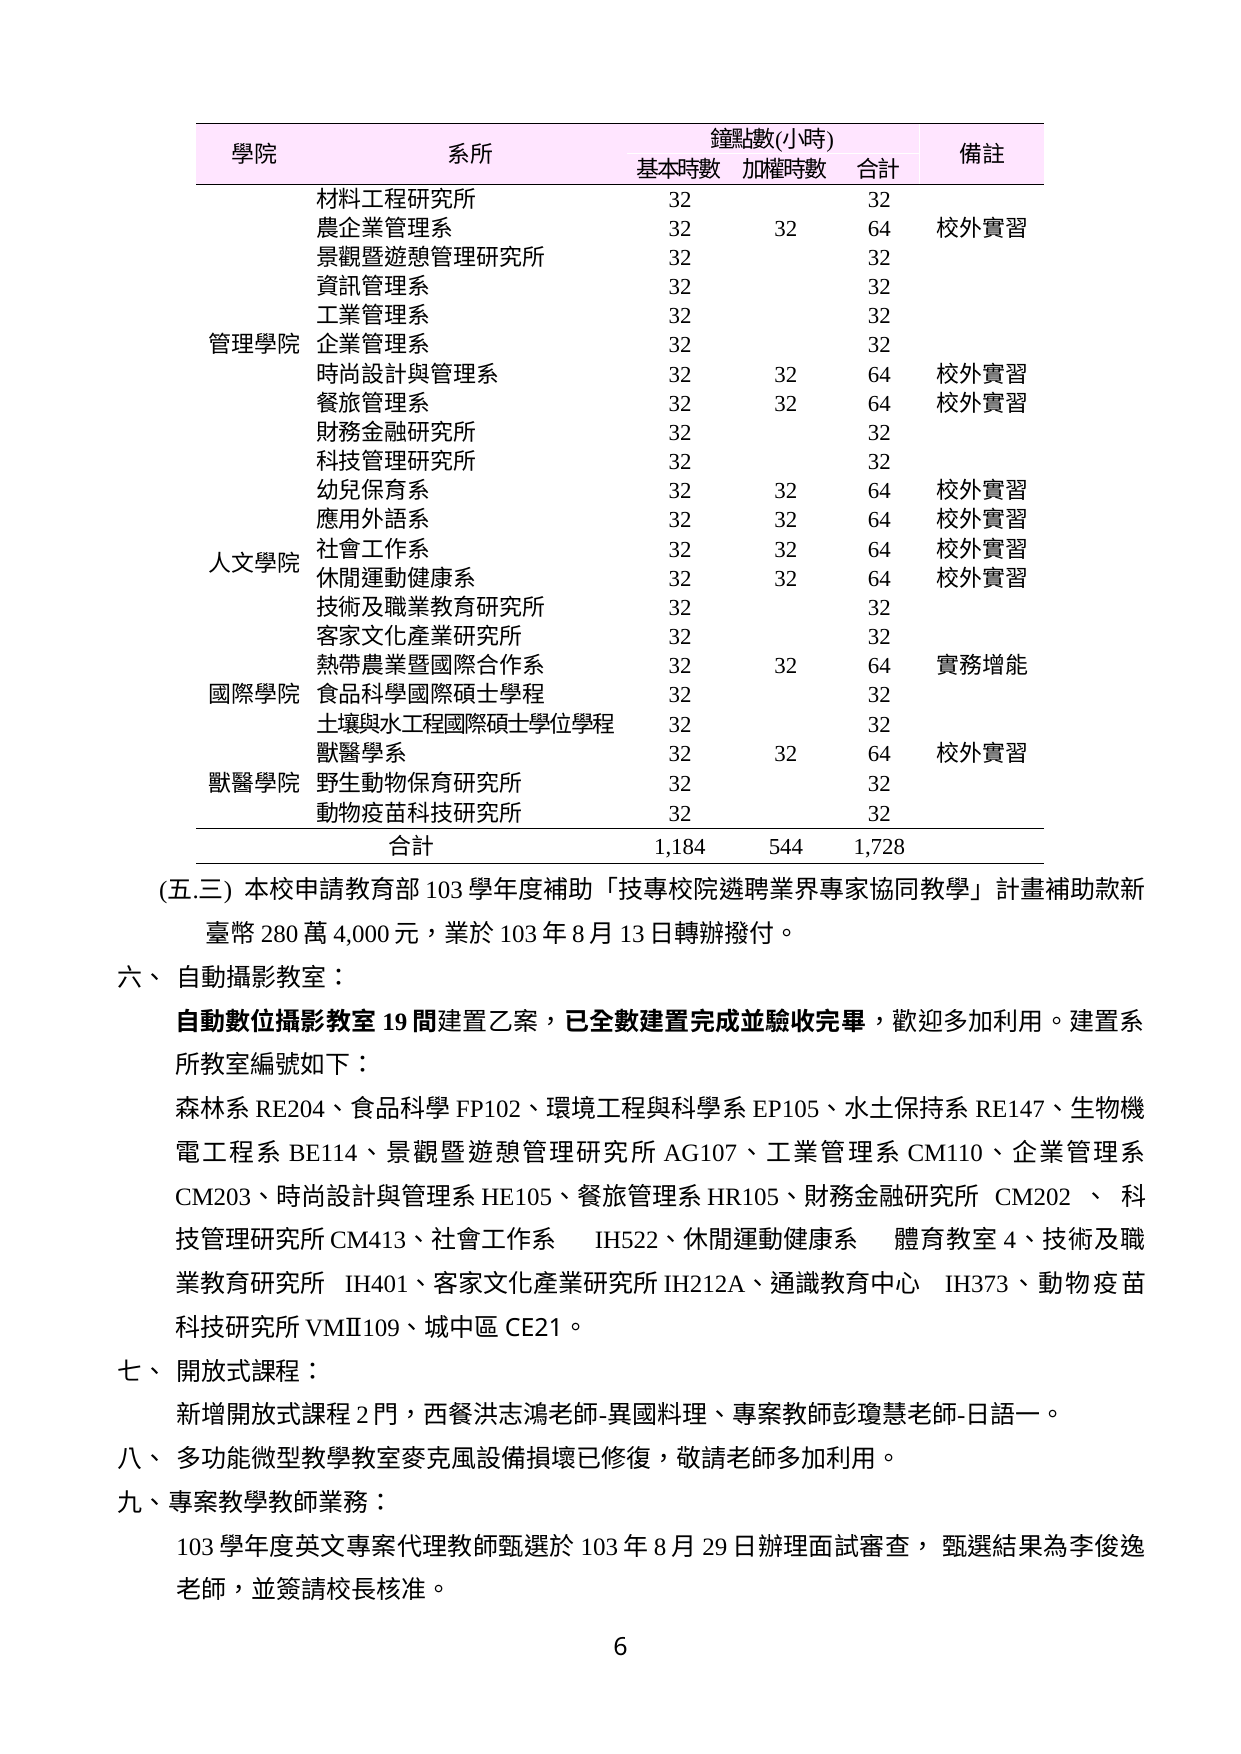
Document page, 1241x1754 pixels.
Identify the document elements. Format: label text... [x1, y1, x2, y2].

table_cell 32 [627, 534, 733, 563]
text 自動數位攝影教室19間建置乙案，已全數建置完成並驗收完畢，歡迎多加利用。建置系所教室編號如下： [175, 995, 1146, 1083]
table_cell 企業管理系 [313, 330, 627, 359]
table_cell 32 [627, 475, 733, 504]
table_cell 材料工程研究所 [313, 185, 627, 213]
table_cell 校外實習 [920, 475, 1044, 504]
table_cell 校外實習 [920, 388, 1044, 417]
table_cell 32 [839, 592, 919, 621]
table_cell [920, 592, 1044, 621]
table_cell [733, 621, 839, 650]
table_cell 熱帶農業暨國際合作系 [313, 650, 627, 679]
table_header 鐘點數(小時) [627, 124, 919, 153]
table_cell 32 [627, 330, 733, 359]
table_cell 64 [839, 563, 919, 592]
table_cell 校外實習 [920, 563, 1044, 592]
table_cell 基本時數 [627, 154, 733, 184]
table_cell 32 [627, 359, 733, 388]
table_cell 食品科學國際碩士學程 [313, 680, 627, 709]
table_cell 應用外語系 [313, 505, 627, 534]
table_cell 獸醫學系 [313, 738, 627, 767]
table_cell 32 [733, 359, 839, 388]
table_cell [920, 797, 1044, 827]
table_cell 64 [839, 738, 919, 767]
table_cell 技術及職業教育研究所 [313, 592, 627, 621]
table_cell [733, 767, 839, 797]
list 專案教學教師業務： [117, 1476, 1146, 1520]
table_cell 32 [627, 505, 733, 534]
table_cell 合計 [196, 829, 627, 863]
table_cell 國際學院 [196, 650, 313, 738]
table_cell [920, 446, 1044, 475]
table_cell [920, 330, 1044, 359]
table_cell [920, 829, 1044, 863]
table_cell 人文學院 [196, 475, 313, 650]
table_cell 32 [627, 300, 733, 329]
table_cell [733, 680, 839, 709]
table_cell 32 [839, 446, 919, 475]
table_cell [920, 709, 1044, 738]
table_cell 野生動物保育研究所 [313, 767, 627, 797]
table_cell [920, 680, 1044, 709]
table_cell [733, 185, 839, 213]
table_cell [196, 185, 313, 213]
list 開放式課程： [117, 1345, 1146, 1389]
table_cell 32 [627, 271, 733, 300]
table_cell 實務增能 [920, 650, 1044, 679]
table_cell 32 [627, 417, 733, 446]
table_cell 32 [627, 767, 733, 797]
table_cell 管理學院 [196, 213, 313, 475]
table_cell [920, 417, 1044, 446]
list 本校申請教育部103學年度補助「技專校院遴聘業界專家協同教學」計畫補助款新臺幣280萬4,000元，業於103年8月13日轉辦撥付。 [159, 864, 1146, 951]
table_cell 獸醫學院 [196, 738, 313, 827]
table_cell 32 [627, 213, 733, 242]
table_cell 合計 [839, 154, 919, 184]
text 103學年度英文專案代理教師甄選於103年8月29日辦理面試審查， 甄選結果為李俊逸老師，並簽請校長核准。 [176, 1520, 1146, 1608]
table_cell 工業管理系 [313, 300, 627, 329]
table_cell 景觀暨遊憩管理研究所 [313, 242, 627, 271]
table_cell 土壤與水工程國際碩士學位學程 [313, 709, 627, 738]
table_cell 32 [627, 709, 733, 738]
table_cell 校外實習 [920, 534, 1044, 563]
table_cell [920, 185, 1044, 213]
text 森林系RE204、食品科學FP102、環境工程與科學系EP105、水土保持系RE147、生物機電工程系BE114、景觀暨遊憩管理研究所AG107、工業管理系CM110、企業管理系CM203、時尚設計與管理系HE105、餐旅管理系HR105、財務金融研究所 CM202、科技管理研究所CM413、社會工作系 IH522、休閒運動健康系 體育教室4、技術及職業教育研究所 IH401、客家文化產業研究所IH212A、通識教育中心 IH373、動物疫苗科技研究所VMⅡ109、城中區CE21。 [175, 1083, 1146, 1345]
table_cell 32 [839, 621, 919, 650]
table_cell 32 [627, 185, 733, 213]
table_cell 64 [839, 534, 919, 563]
table_cell 32 [627, 797, 733, 827]
table_cell 財務金融研究所 [313, 417, 627, 446]
table_cell 32 [839, 271, 919, 300]
table_header 學院 [196, 124, 313, 184]
table_cell 32 [839, 300, 919, 329]
table_cell [920, 242, 1044, 271]
table_cell 32 [733, 738, 839, 767]
table_header 備註 [920, 124, 1044, 184]
table_cell [920, 271, 1044, 300]
table_cell 校外實習 [920, 738, 1044, 767]
table_cell 32 [627, 680, 733, 709]
table_cell 32 [733, 505, 839, 534]
table_cell 64 [839, 475, 919, 504]
table_cell 校外實習 [920, 213, 1044, 242]
table_cell [733, 417, 839, 446]
table_cell 32 [839, 242, 919, 271]
table_cell 32 [839, 709, 919, 738]
table_cell 32 [839, 797, 919, 827]
table_cell [920, 767, 1044, 797]
table_cell 32 [839, 767, 919, 797]
table_cell 32 [627, 388, 733, 417]
table_cell [733, 446, 839, 475]
table_cell 32 [627, 446, 733, 475]
table_cell 544 [733, 829, 839, 863]
table_cell 資訊管理系 [313, 271, 627, 300]
table_cell 1,728 [839, 829, 919, 863]
text 新增開放式課程2門，西餐洪志鴻老師-異國料理、專案教師彭瓊慧老師-日語一。 [176, 1389, 1146, 1433]
table_cell 64 [839, 388, 919, 417]
table_cell 32 [733, 388, 839, 417]
table_cell [920, 621, 1044, 650]
table_header 系所 [313, 124, 627, 184]
table_cell 幼兒保育系 [313, 475, 627, 504]
table_cell [733, 300, 839, 329]
table_cell 32 [627, 592, 733, 621]
table_cell 32 [627, 563, 733, 592]
table_cell 時尚設計與管理系 [313, 359, 627, 388]
table_cell 64 [839, 505, 919, 534]
table_cell 休閒運動健康系 [313, 563, 627, 592]
table_cell [733, 271, 839, 300]
table_cell 32 [839, 330, 919, 359]
table_cell 農企業管理系 [313, 213, 627, 242]
table_cell 1,184 [627, 829, 733, 863]
table_cell 32 [733, 475, 839, 504]
table_cell [733, 797, 839, 827]
table_cell [733, 592, 839, 621]
table_cell [920, 300, 1044, 329]
table_cell 校外實習 [920, 359, 1044, 388]
table_cell 32 [839, 417, 919, 446]
table_cell 32 [627, 621, 733, 650]
list 自動攝影教室： [117, 951, 1146, 995]
table_cell 32 [627, 650, 733, 679]
table_cell 32 [839, 185, 919, 213]
table_cell [733, 242, 839, 271]
list 多功能微型教學教室麥克風設備損壞已修復，敬請老師多加利用。 [117, 1433, 1146, 1476]
table_cell 64 [839, 359, 919, 388]
table_cell 客家文化產業研究所 [313, 621, 627, 650]
table_cell 32 [733, 563, 839, 592]
table_cell 餐旅管理系 [313, 388, 627, 417]
table_cell 32 [627, 242, 733, 271]
table_cell 32 [839, 680, 919, 709]
table_cell 32 [733, 534, 839, 563]
table_cell 32 [733, 650, 839, 679]
table_cell 64 [839, 213, 919, 242]
table_cell [733, 709, 839, 738]
table_cell 校外實習 [920, 505, 1044, 534]
table_cell 社會工作系 [313, 534, 627, 563]
table_cell 加權時數 [733, 154, 839, 184]
table_cell [733, 330, 839, 359]
table_cell 動物疫苗科技研究所 [313, 797, 627, 827]
table_cell 科技管理研究所 [313, 446, 627, 475]
table_cell 64 [839, 650, 919, 679]
table_cell 32 [627, 738, 733, 767]
table_cell 32 [733, 213, 839, 242]
